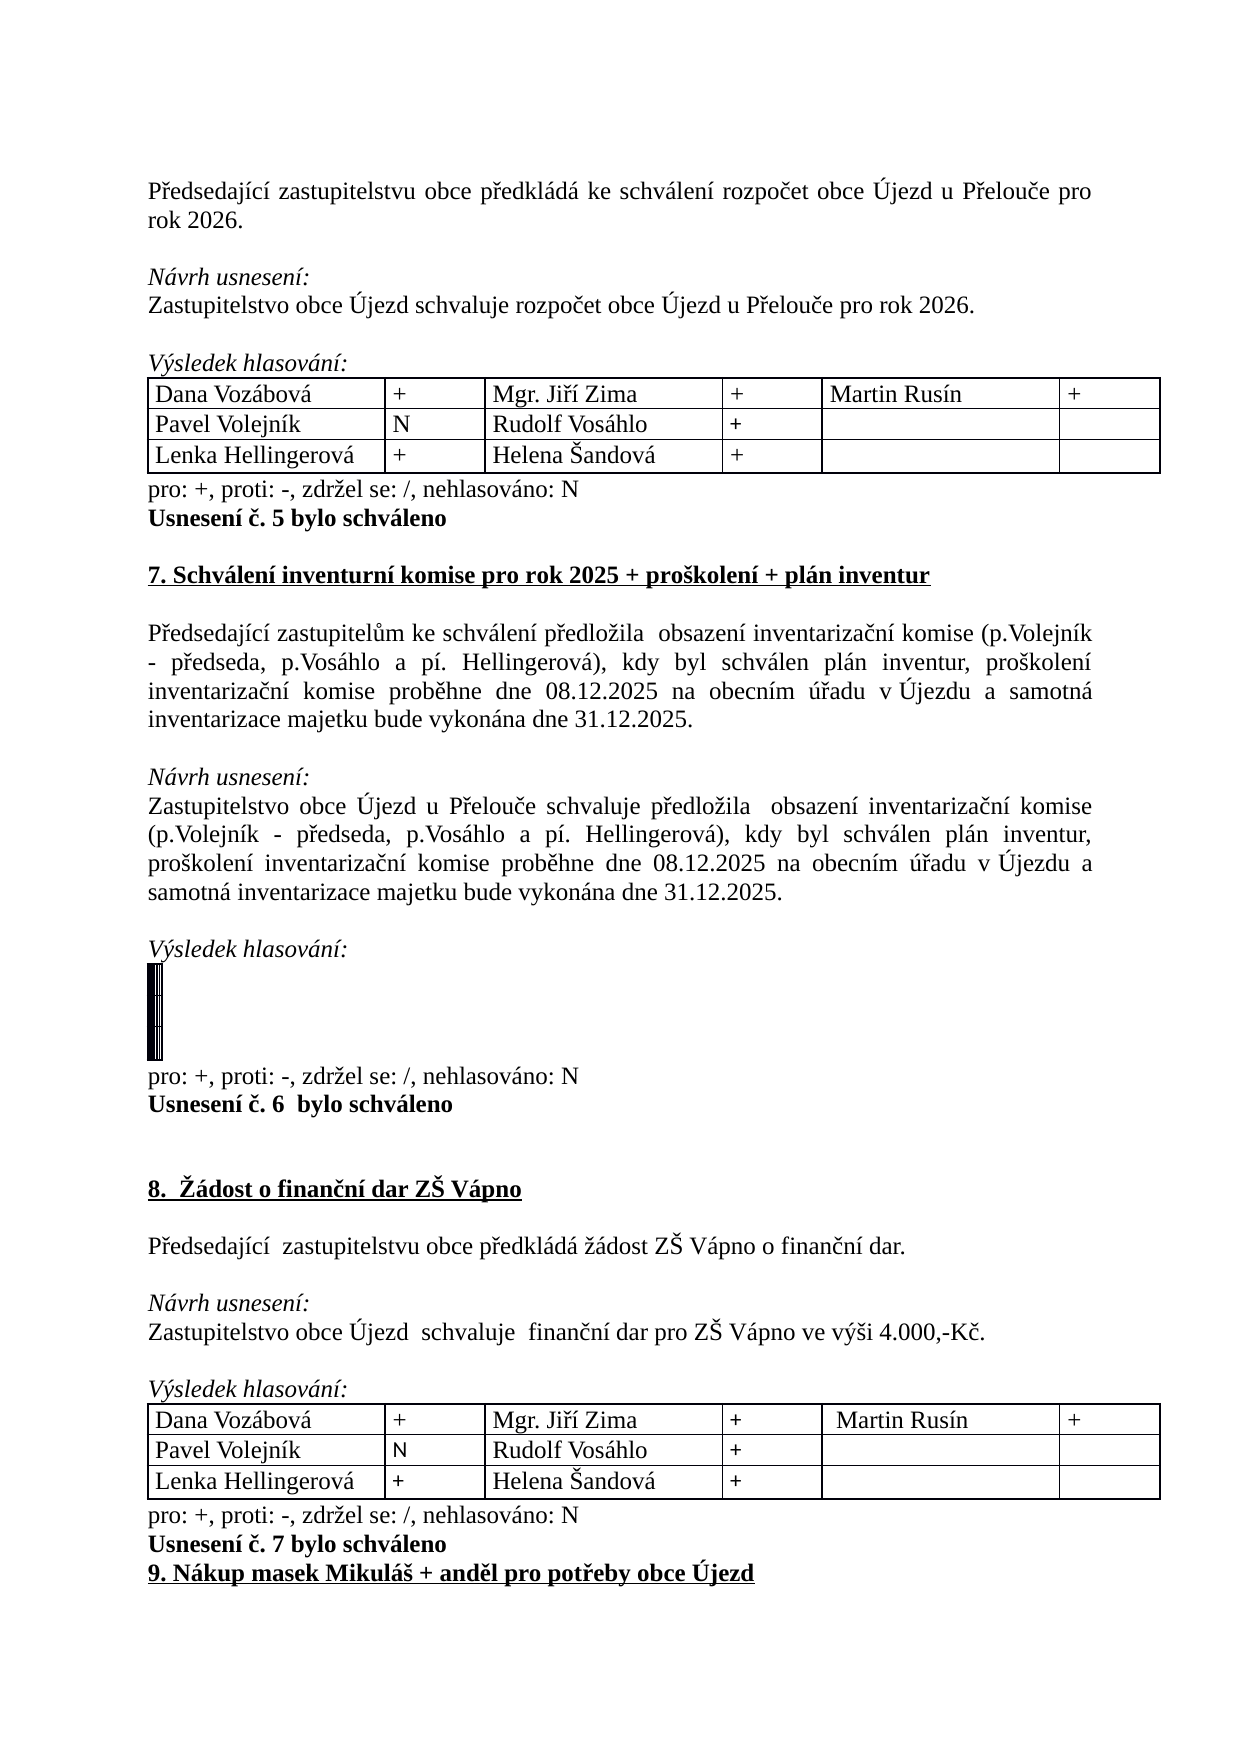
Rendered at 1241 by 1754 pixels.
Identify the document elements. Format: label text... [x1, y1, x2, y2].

text Návrh usnesení: [148, 1288, 1093, 1317]
table_cell Lenka Hellingerová [149, 440, 384, 472]
table_cell Pavel Volejník [149, 1435, 384, 1465]
text Usnesení č. 7 bylo schváleno [148, 1529, 1093, 1558]
table_header Martin Rusín [823, 379, 1059, 408]
text Předsedající zastupitelstvu obce předkládá žádost ZŠ Vápno o finanční dar. [148, 1231, 1093, 1260]
table_cell Helena Šandová [486, 440, 722, 472]
text 9. Nákup masek Mikuláš + anděl pro potřeby obce Újezd [148, 1558, 1093, 1586]
text Návrh usnesení: [148, 262, 1093, 291]
text Zastupitelstvo obce Újezd schvaluje rozpočet obce Újezd u Přelouče pro rok 2026. [148, 291, 1093, 319]
table_header + [723, 379, 821, 408]
text Zastupitelstvo obce Újezd u Přelouče schvaluje předložila obsazení inventarizační komise (p.Volejník - předseda, p.Vosáhlo a pí. Hellingerová), kdy byl schválen plán inventur, proškolení inventarizační komise proběhne dne 08.12.2025 na obecním úřadu v Újezdu a samotná inventarizace majetku bude vykonána dne 31.12.2025. [148, 791, 1093, 906]
text pro: +, proti: -, zdržel se: /, nehlasováno: N [148, 474, 1093, 503]
text Výsledek hlasování: [148, 1374, 1093, 1403]
table_cell [1060, 440, 1159, 472]
table_cell Helena Šandová [486, 1466, 722, 1498]
text Výsledek hlasování: [148, 934, 1093, 963]
table_cell [823, 409, 1059, 439]
table_cell N [386, 409, 484, 439]
table_header Dana Vozábová [149, 1405, 384, 1434]
text Usnesení č. 6 bylo schváleno [148, 1089, 1093, 1118]
table_cell + [723, 1435, 821, 1465]
text 8. Žádost o finanční dar ZŠ Vápno [148, 1174, 1093, 1203]
table_header + [386, 1405, 484, 1434]
text Výsledek hlasování: [148, 348, 1093, 377]
text Předsedající zastupitelům ke schválení předložila obsazení inventarizační komise (p.Volejník - předseda, p.Vosáhlo a pí. Hellingerová), kdy byl schválen plán inventur, proškolení inventarizační komise proběhne dne 08.12.2025 na obecním úřadu v Újezdu a samotná inventarizace majetku bude vykonána dne 31.12.2025. [148, 618, 1093, 733]
text pro: +, proti: -, zdržel se: /, nehlasováno: N [148, 1061, 1093, 1089]
table_header Mgr. Jiří Zima [486, 379, 722, 408]
table_cell Rudolf Vosáhlo [486, 1435, 722, 1465]
table_header + [1060, 379, 1159, 408]
text 7. Schválení inventurní komise pro rok 2025 + proškolení + plán inventur [148, 560, 1093, 588]
table_header Dana Vozábová [149, 379, 384, 408]
table_cell [823, 440, 1059, 472]
table_header + [1060, 1405, 1159, 1434]
table_cell + [386, 440, 484, 472]
table_cell + [723, 1466, 821, 1498]
table_cell + [723, 440, 821, 472]
table_cell Rudolf Vosáhlo [486, 409, 722, 439]
table_cell + [386, 1466, 484, 1498]
table_cell [823, 1435, 1059, 1465]
table_cell [823, 1466, 1059, 1498]
text pro: +, proti: -, zdržel se: /, nehlasováno: N [148, 1500, 1093, 1529]
table_cell Lenka Hellingerová [149, 1466, 384, 1498]
text Zastupitelstvo obce Újezd schvaluje finanční dar pro ZŠ Vápno ve výši 4.000,-Kč. [148, 1317, 1093, 1345]
text Usnesení č. 5 bylo schváleno [148, 503, 1093, 532]
table_cell [1060, 1466, 1159, 1498]
table_cell [1060, 1435, 1159, 1465]
table_header + [723, 1405, 821, 1434]
table_cell Pavel Volejník [149, 409, 384, 439]
text Návrh usnesení: [148, 762, 1093, 791]
table_header Martin Rusín [823, 1405, 1059, 1434]
table_cell N [386, 1435, 484, 1465]
table_cell [1060, 409, 1159, 439]
table_header Mgr. Jiří Zima [486, 1405, 722, 1434]
text Předsedající zastupitelstvu obce předkládá ke schválení rozpočet obce Újezd u Přelouče pro rok 2026. [148, 176, 1093, 234]
table_header + [386, 379, 484, 408]
table_cell + [723, 409, 821, 439]
